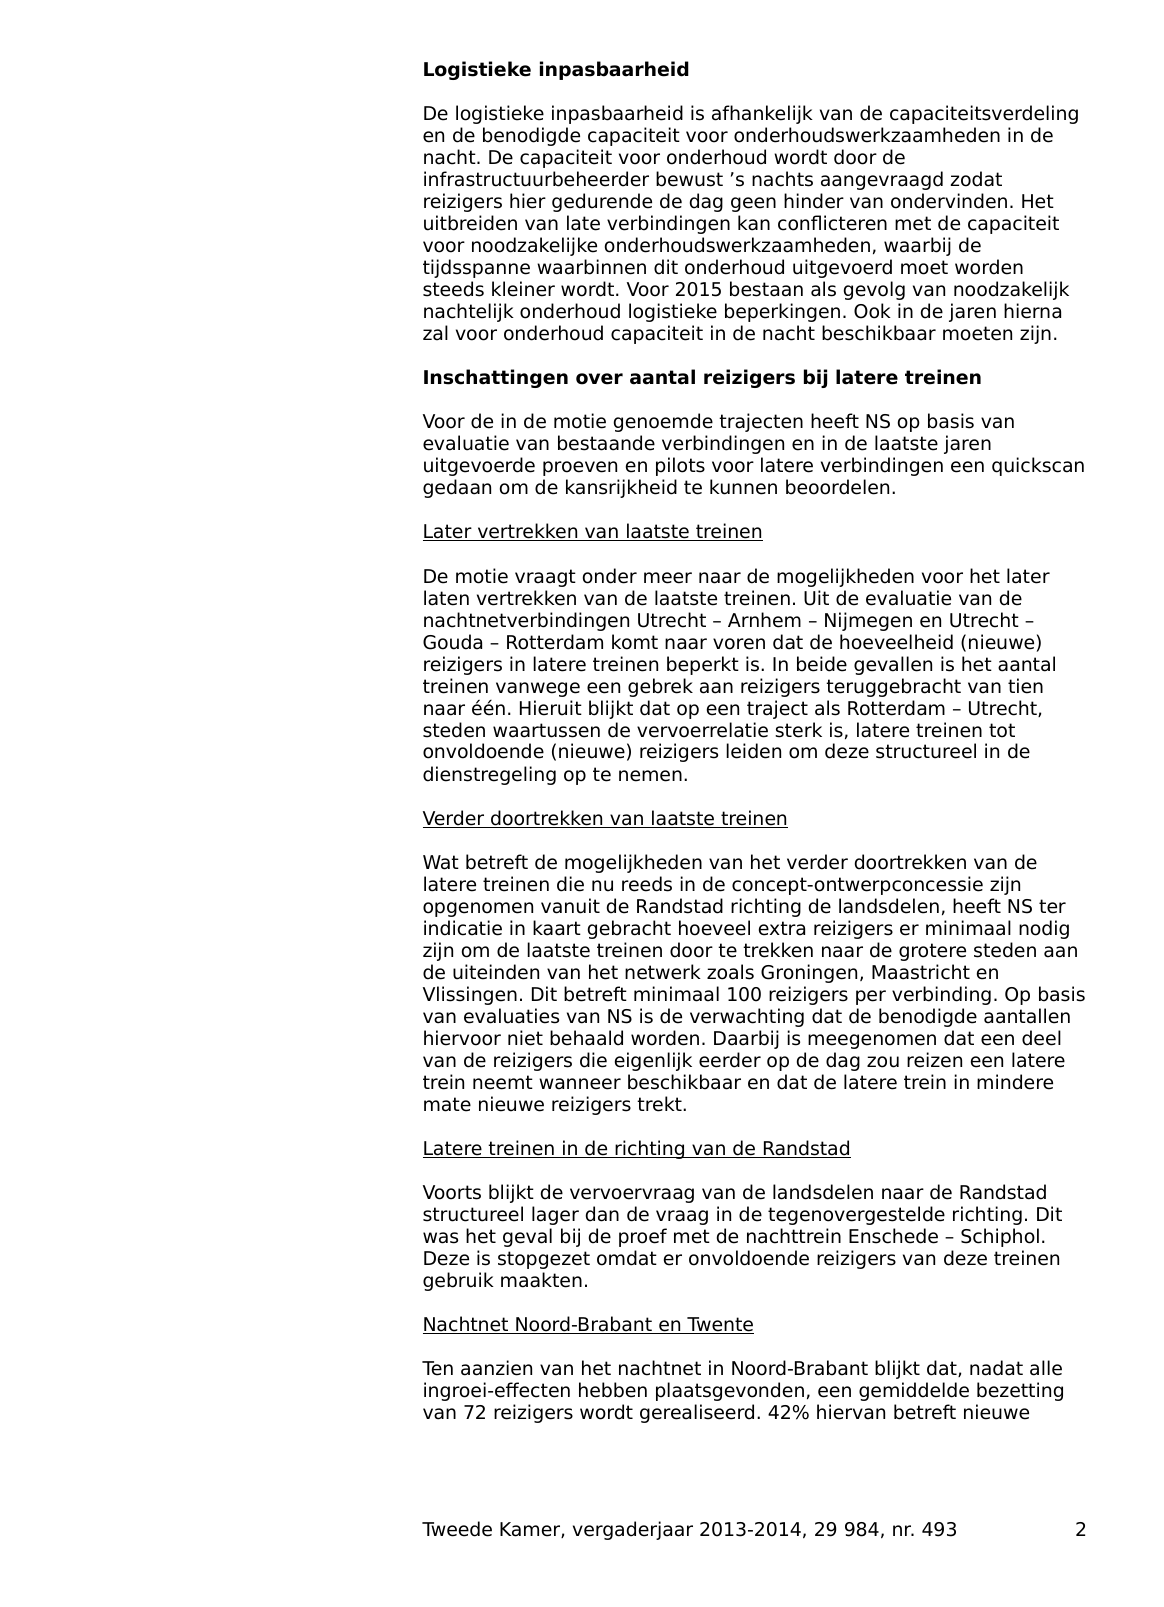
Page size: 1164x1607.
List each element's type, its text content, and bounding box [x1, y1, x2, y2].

text De logistieke inpasbaarheid is afhankelijk van de capaciteitsverdeling en de benodigde capaciteit voor onderhoudswerkzaamheden in de nacht. De capaciteit voor onderhoud wordt door de infrastructuurbeheerder bewust ’s nachts aangevraagd zodat reizigers hier gedurende de dag geen hinder van ondervinden. Het uitbreiden van late verbindingen kan conflicteren met de capaciteit voor noodzakelijke onderhoudswerkzaamheden, waarbij de tijdsspanne waarbinnen dit onderhoud uitgevoerd moet worden steeds kleiner wordt. Voor 2015 bestaan als gevolg van noodzakelijk nachtelijk onderhoud logistieke beperkingen. Ook in de jaren hierna zal voor onderhoud capaciteit in de nacht beschikbaar moeten zijn. [422, 103, 1087, 345]
text Voorts blijkt de vervoervraag van de landsdelen naar de Randstad structureel lager dan de vraag in de tegenovergestelde richting. Dit was het geval bij de proef met de nachttrein Enschede – Schiphol. Deze is stopgezet omdat er onvoldoende reizigers van deze treinen gebruik maakten. [422, 1182, 1087, 1292]
subtitle Inschattingen over aantal reizigers bij latere treinen [422, 367, 1087, 389]
subtitle Nachtnet Noord-Brabant en Twente [422, 1314, 1087, 1336]
subtitle Latere treinen in de richting van de Randstad [422, 1138, 1087, 1160]
text Ten aanzien van het nachtnet in Noord-Brabant blijkt dat, nadat alle ingroei-effecten hebben plaatsgevonden, een gemiddelde bezetting van 72 reizigers wordt gerealiseerd. 42% hiervan betreft nieuwe [422, 1358, 1087, 1424]
subtitle Logistieke inpasbaarheid [422, 59, 1087, 81]
subtitle Later vertrekken van laatste treinen [422, 521, 1087, 543]
text Voor de in de motie genoemde trajecten heeft NS op basis van evaluatie van bestaande verbindingen en in de laatste jaren uitgevoerde proeven en pilots voor latere verbindingen een quickscan gedaan om de kansrijkheid te kunnen beoordelen. [422, 411, 1087, 499]
text De motie vraagt onder meer naar de mogelijkheden voor het later laten vertrekken van de laatste treinen. Uit de evaluatie van de nachtnetverbindingen Utrecht – Arnhem – Nijmegen en Utrecht – Gouda – Rotterdam komt naar voren dat de hoeveelheid (nieuwe) reizigers in latere treinen beperkt is. In beide gevallen is het aantal treinen vanwege een gebrek aan reizigers teruggebracht van tien naar één. Hieruit blijkt dat op een traject als Rotterdam – Utrecht, steden waartussen de vervoerrelatie sterk is, latere treinen tot onvoldoende (nieuwe) reizigers leiden om deze structureel in de dienstregeling op te nemen. [422, 566, 1087, 785]
text Wat betreft de mogelijkheden van het verder doortrekken van de latere treinen die nu reeds in de concept-ontwerpconcessie zijn opgenomen vanuit de Randstad richting de landsdelen, heeft NS ter indicatie in kaart gebracht hoeveel extra reizigers er minimaal nodig zijn om de laatste treinen door te trekken naar de grotere steden aan de uiteinden van het netwerk zoals Groningen, Maastricht en Vlissingen. Dit betreft minimaal 100 reizigers per verbinding. Op basis van evaluaties van NS is de verwachting dat de benodigde aantallen hiervoor niet behaald worden. Daarbij is meegenomen dat een deel van de reizigers die eigenlijk eerder op de dag zou reizen een latere trein neemt wanneer beschikbaar en dat de latere trein in mindere mate nieuwe reizigers trekt. [422, 852, 1087, 1116]
subtitle Verder doortrekken van laatste treinen [422, 808, 1087, 829]
